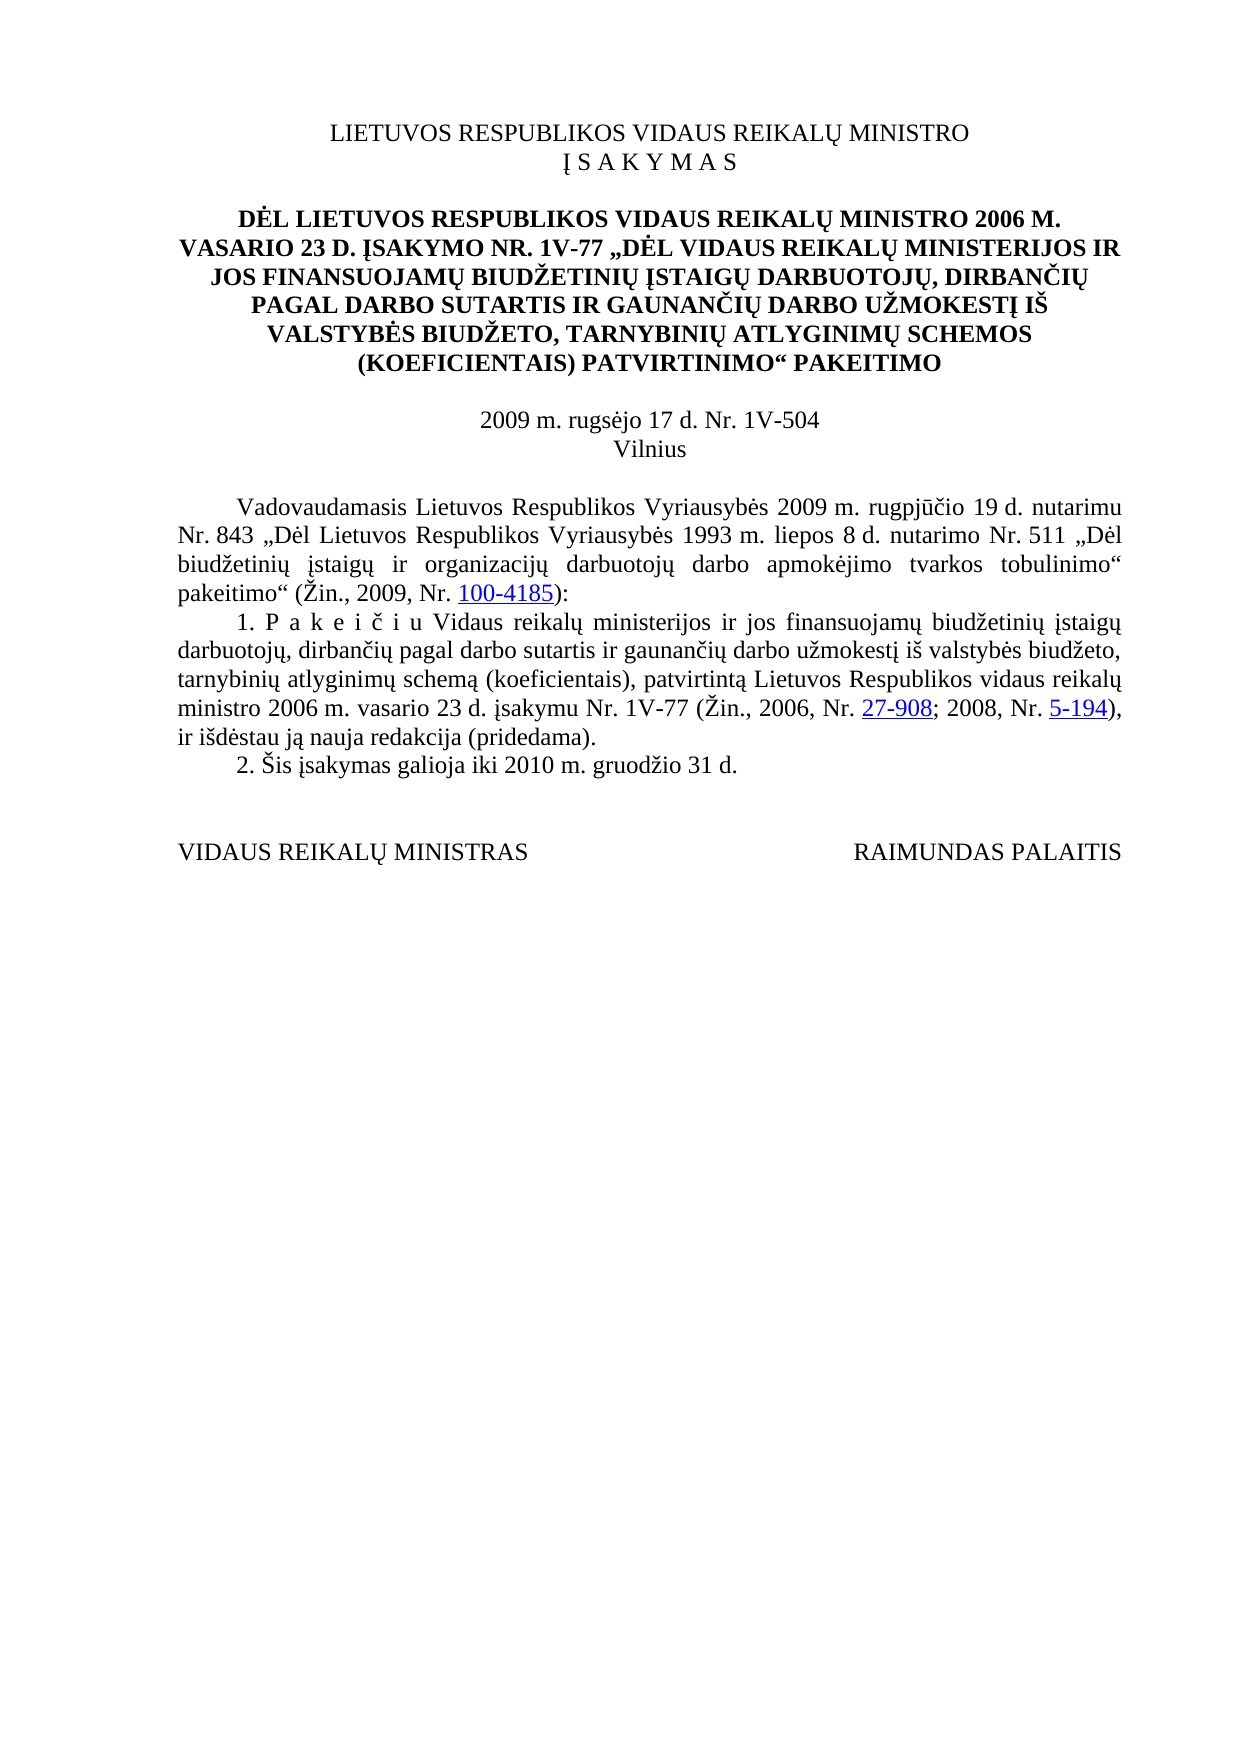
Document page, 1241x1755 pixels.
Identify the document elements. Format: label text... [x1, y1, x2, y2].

text 2009 m. rugsėjo 17 d. Nr. 1V-504 [177, 406, 1122, 434]
text Į S A K Y M A S [177, 147, 1122, 176]
text Vilnius [177, 434, 1122, 463]
text 2. Šis įsakymas galioja iki 2010 m. gruodžio 31 d. [177, 751, 1122, 779]
text 1. P a k e i č i u Vidaus reikalų ministerijos ir jos finansuojamų biudžetinių įstaigų darbuotojų, dirbančių pagal darbo sutartis ir gaunančių darbo užmokestį iš valstybės biudžeto, tarnybinių atlyginimų schemą (koeficientais), patvirtintą Lietuvos Respublikos vidaus reikalų ministro 2006 m. vasario 23 d. įsakymu Nr. 1V-77 (Žin., 2006, Nr. 27-908; 2008, Nr. 5-194), ir išdėstau ją nauja redakcija (pridedama). [177, 607, 1122, 751]
text Vidaus reikalų ministras Raimundas Palaitis [177, 837, 1122, 866]
text DĖL LIETUVOS RESPUBLIKOS VIDAUS REIKALŲ MINISTRO 2006 M. VASARIO 23 D. ĮSAKYMO Nr. 1V-77 „DĖL VIDAUS REIKALŲ MINISTERIJOS IR JOS FINANSUOJAMŲ BIUDŽETINIŲ ĮSTAIGŲ DARBUOTOJŲ, DIRBANČIŲ PAGAL DARBO SUTARTIS IR GAUNANČIŲ DARBO UŽMOKESTĮ IŠ VALSTYBĖS BIUDŽETO, TARNYBINIŲ ATLYGINIMŲ SCHEMOS (KOEFICIENTAIS) PATVIRTINIMO“ PAKEITIMO [177, 204, 1122, 377]
text LIETUVOS RESPUBLIKOS VIDAUS REIKALŲ MINISTRO [177, 118, 1122, 147]
text Vadovaudamasis Lietuvos Respublikos Vyriausybės 2009 m. rugpjūčio 19 d. nutarimu Nr. 843 „Dėl Lietuvos Respublikos Vyriausybės 1993 m. liepos 8 d. nutarimo Nr. 511 „Dėl biudžetinių įstaigų ir organizacijų darbuotojų darbo apmokėjimo tvarkos tobulinimo“ pakeitimo“ (Žin., 2009, Nr. 100-4185): [177, 492, 1122, 607]
